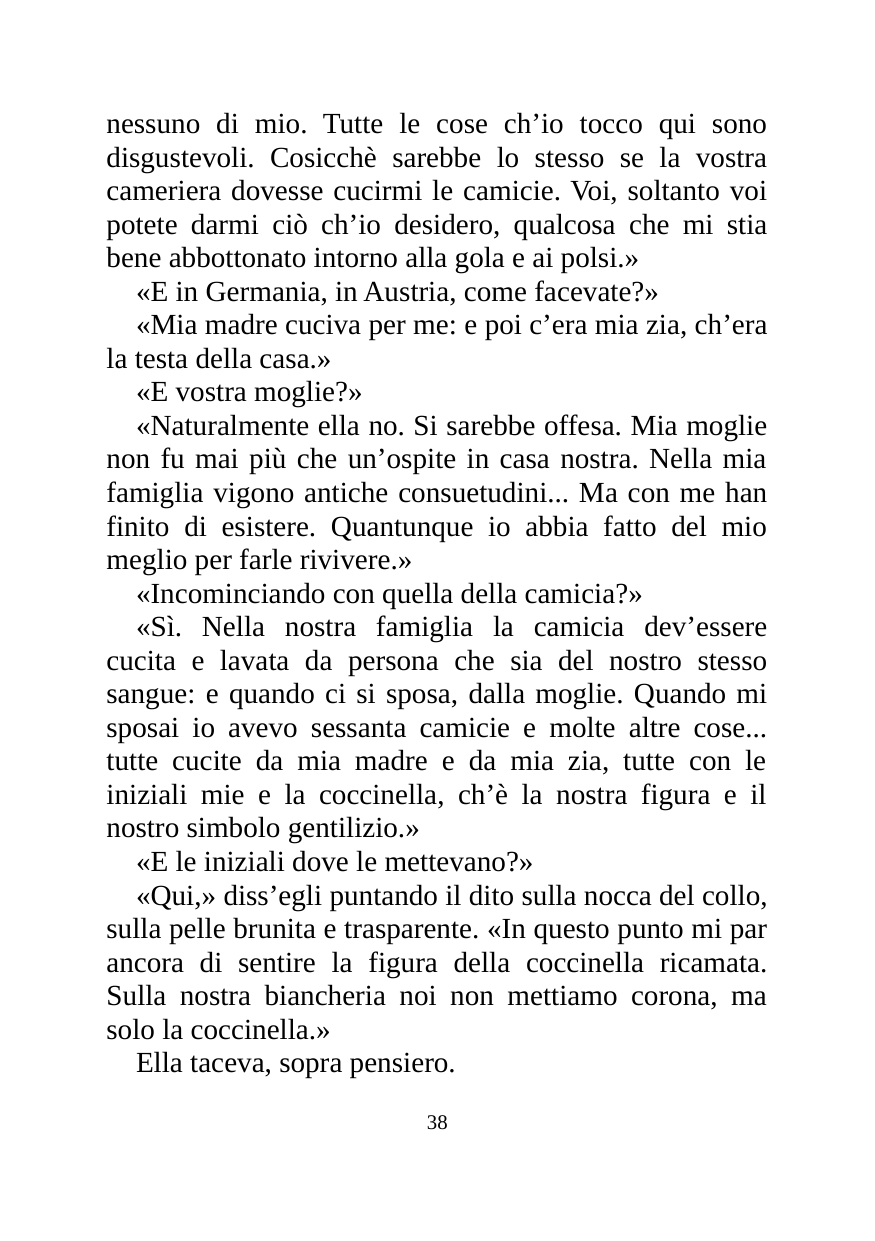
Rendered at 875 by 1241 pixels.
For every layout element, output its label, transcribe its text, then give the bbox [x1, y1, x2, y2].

text «Qui,» diss’egli puntando il dito sulla nocca del collo, sulla pelle brunita e trasparente. «In questo punto mi par ancora di sentire la figura della coccinella ricamata. Sulla nostra biancheria noi non mettiamo corona, ma solo la coccinella.» [106, 878, 768, 1045]
text «Sì. Nella nostra famiglia la camicia dev’essere cucita e lavata da persona che sia del nostro stesso sangue: e quando ci si sposa, dalla moglie. Quando mi sposai io avevo sessanta camicie e molte altre cose... tutte cucite da mia madre e da mia zia, tutte con le iniziali mie e la coccinella, ch’è la nostra figura e il nostro simbolo gentilizio.» [106, 609, 768, 844]
text Ella taceva, sopra pensiero. [106, 1045, 768, 1079]
text «Naturalmente ella no. Si sarebbe offesa. Mia moglie non fu mai più che un’ospite in casa nostra. Nella mia famiglia vigono antiche consuetudini... Ma con me han finito di esistere. Quantunque io abbia fatto del mio meglio per farle rivivere.» [106, 408, 768, 576]
text «E le iniziali dove le mettevano?» [106, 844, 768, 878]
text nessuno di mio. Tutte le cose ch’io tocco qui sono disgustevoli. Cosicchè sarebbe lo stesso se la vostra cameriera dovesse cucirmi le camicie. Voi, soltanto voi potete darmi ciò ch’io desidero, qualcosa che mi stia bene abbottonato intorno alla gola e ai polsi.» [106, 106, 768, 274]
text «E in Germania, in Austria, come facevate?» [106, 274, 768, 307]
text «Mia madre cuciva per me: e poi c’era mia zia, ch’era la testa della casa.» [106, 307, 768, 374]
text «E vostra moglie?» [106, 374, 768, 408]
text «Incominciando con quella della camicia?» [106, 576, 768, 609]
